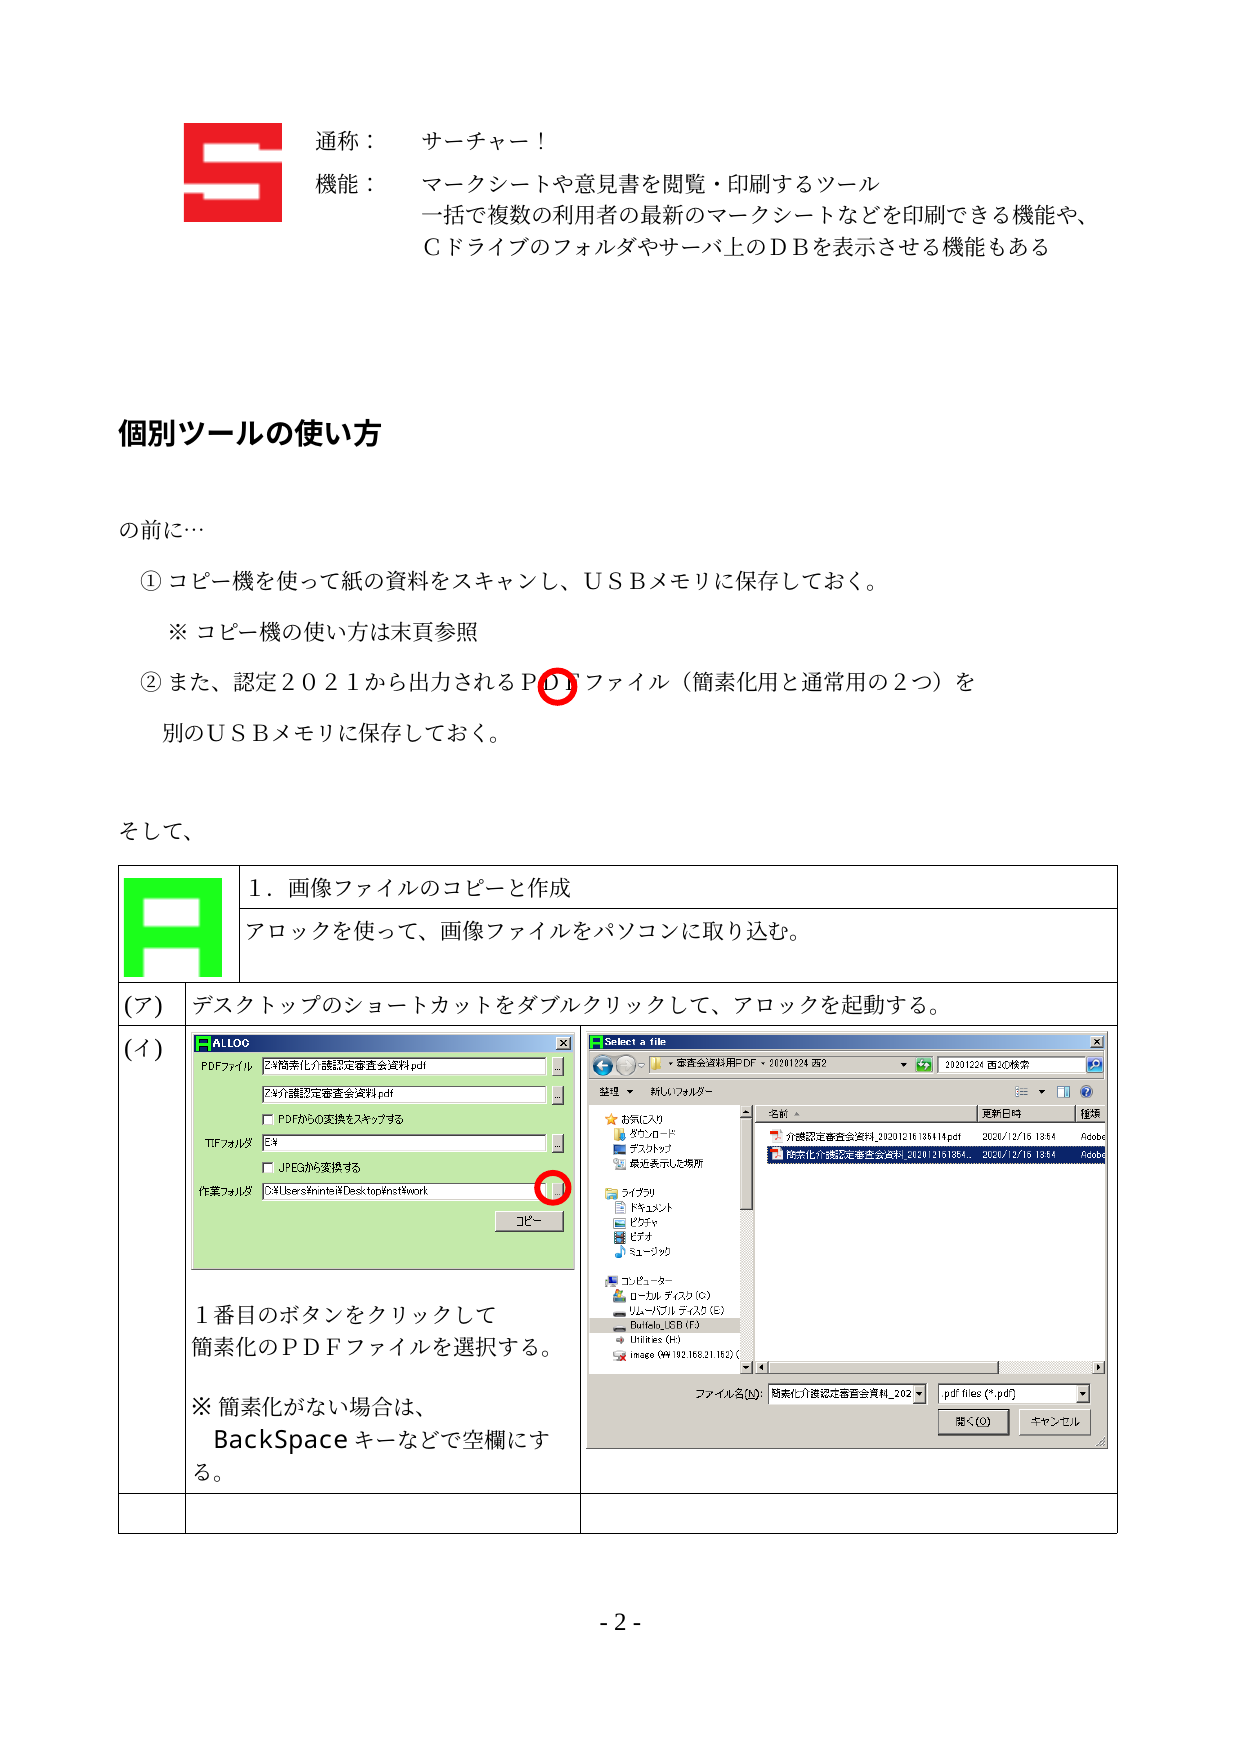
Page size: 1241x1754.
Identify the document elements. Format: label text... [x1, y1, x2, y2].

table_cell [416, 267, 1123, 307]
table_cell [581, 1026, 1117, 1493]
picture [191, 1032, 575, 1270]
table_header １．画像ファイルのコピーと作成 [240, 866, 1117, 908]
text 別のＵＳＢメモリに保存しておく。 [118, 716, 1122, 748]
picture [183, 123, 282, 222]
table_cell (イ) [119, 1026, 185, 1493]
text ② また、認定２０２１から出力されるＰＤＦファイル（簡素化用と通常用の２つ）を [118, 665, 1122, 697]
table_cell サーチャー！ [416, 118, 1123, 161]
table_cell 機能： [309, 161, 416, 267]
table_cell [156, 267, 309, 307]
picture [586, 1031, 1108, 1449]
table_cell １番目のボタンをクリックして 簡素化のＰＤＦファイルを選択する。 ※ 簡素化がない場合は、 BackSpaceキーなどで空欄にする。 [186, 1026, 580, 1493]
table_cell アロックを使って、画像ファイルをパソコンに取り込む。 [240, 909, 1117, 982]
table_cell 通称： [309, 118, 416, 161]
table_cell [119, 1494, 185, 1533]
subtitle 個別ツールの使い方 [118, 411, 1122, 453]
table_cell [581, 1494, 1117, 1533]
table_header [119, 866, 239, 982]
table_cell マークシートや意見書を閲覧・印刷するツール 一括で複数の利用者の最新のマークシートなどを印刷できる機能や、Ｃドライブのフォルダやサーバ上のＤＢを表示させる機能もある [416, 161, 1123, 267]
table_cell [156, 118, 309, 267]
text の前に… [118, 513, 1122, 545]
text そして、 [118, 814, 1122, 846]
text ① コピー機を使って紙の資料をスキャンし、ＵＳＢメモリに保存しておく。 [118, 564, 1122, 595]
table_cell デスクトップのショートカットをダブルクリックして、アロックを起動する。 [186, 983, 1117, 1025]
table_cell [186, 1494, 580, 1533]
text ※ コピー機の使い方は末頁参照 [118, 615, 1122, 646]
table_cell (ア) [119, 983, 185, 1025]
picture [123, 878, 222, 977]
table_cell [309, 267, 416, 307]
